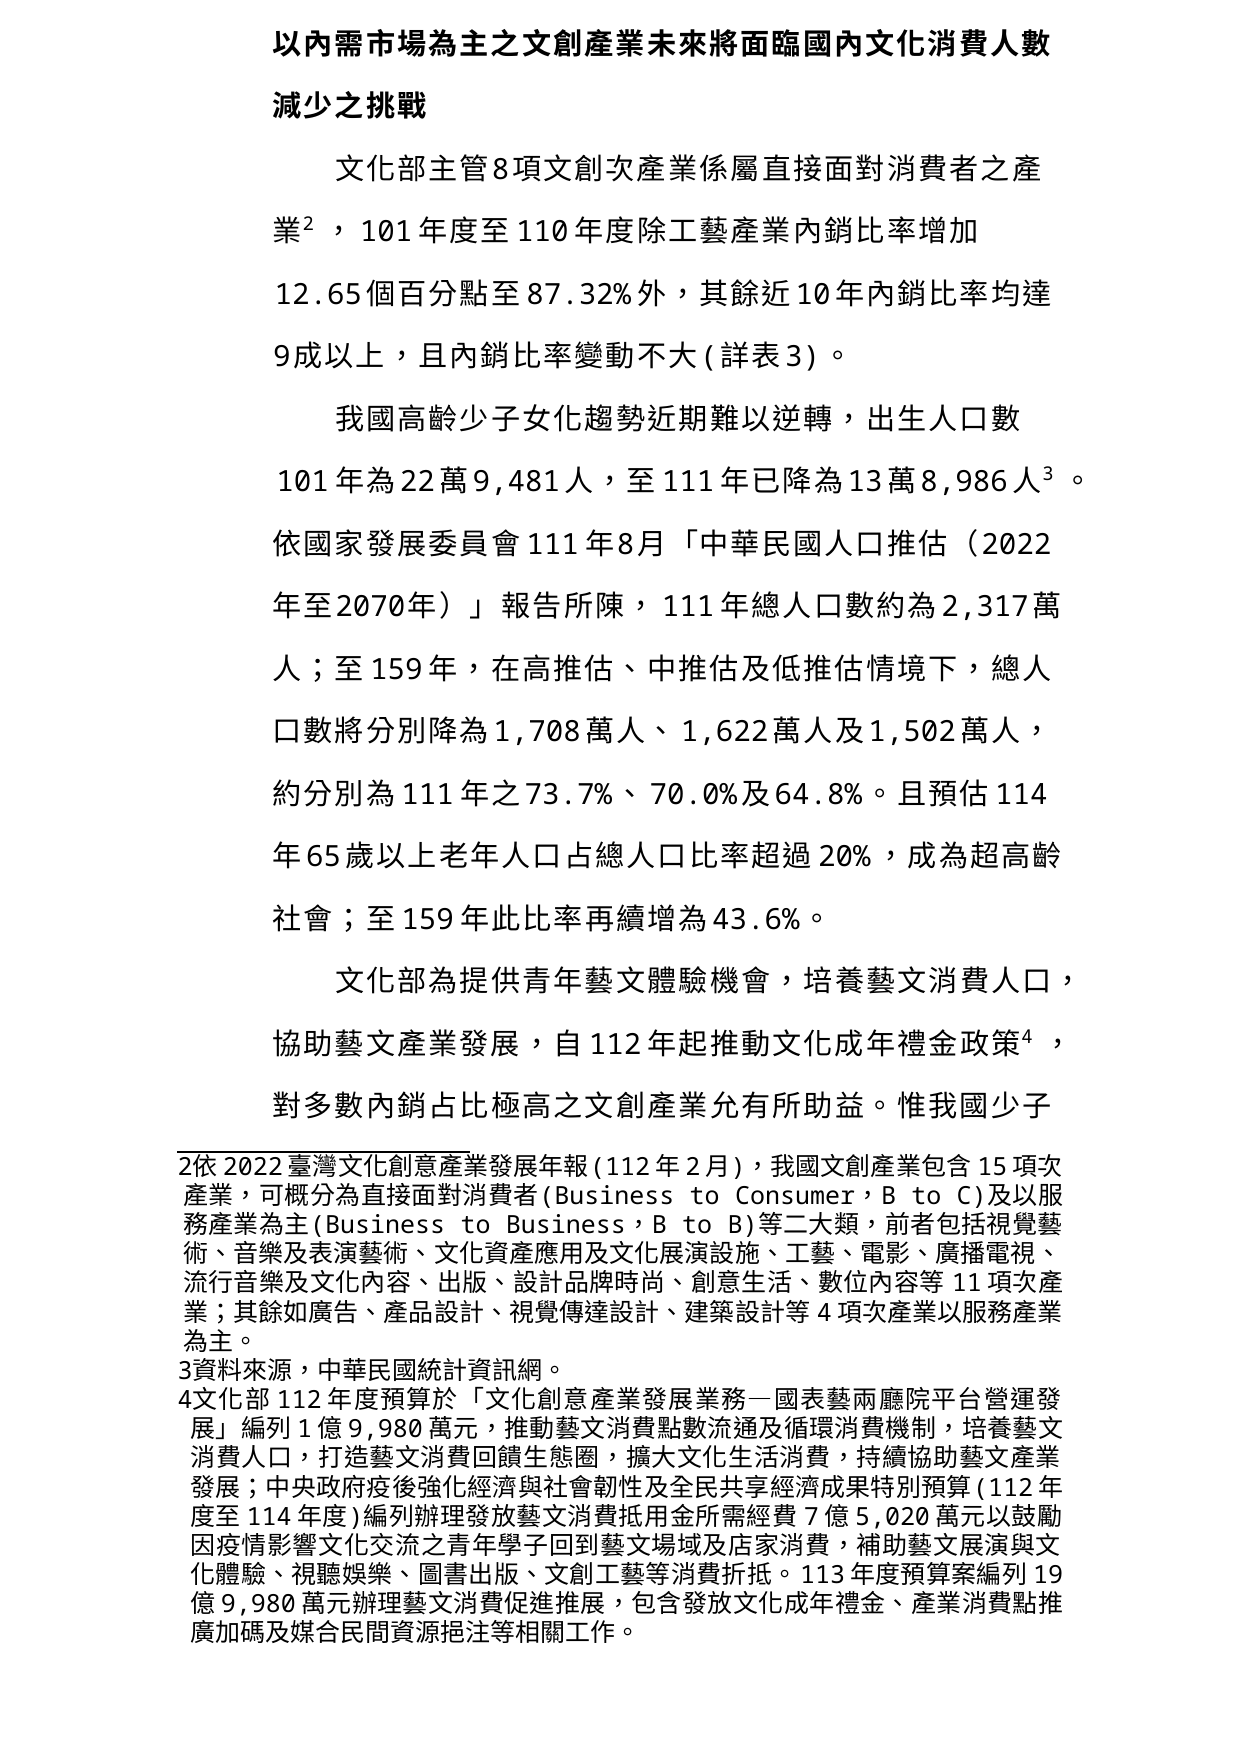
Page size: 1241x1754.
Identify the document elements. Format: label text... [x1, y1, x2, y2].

text 以內需市場為主之文創產業未來將面臨國內文化消費人數減少之挑戰 [236, 0, 1063, 125]
text 文化部112年度預算於「文化創意產業發展業務—國表藝兩廳院平台營運發展」編列1億9,980萬元，推動藝文消費點數流通及循環消費機制，培養藝文消費人口，打造藝文消費回饋生態圈，擴大文化生活消費，持續協助藝文產業發展；中央政府疫後強化經濟與社會韌性及全民共享經濟成果特別預算(112年度至114年度)編列辦理發放藝文消費抵用金所需經費7億5,020萬元以鼓勵因疫情影響文化交流之青年學子回到藝文場域及店家消費，補助藝文展演與文化體驗、視聽娛樂、圖書出版、文創工藝等消費折抵。113年度預算案編列19億9,980萬元辦理藝文消費促進推展，包含發放文化成年禮金、產業消費點推廣加碼及媒合民間資源挹注等相關工作。 [177, 1385, 1063, 1648]
text 文化部主管8項文創次產業係屬直接面對消費者之產業，101年度至110年度除工藝產業內銷比率增加12.65個百分點至87.32%外，其餘近10年內銷比率均達9成以上，且內銷比率變動不大(詳表3)。 [266, 125, 1063, 375]
text 資料來源，中華民國統計資訊網。 [177, 1356, 1063, 1385]
text 文化部為提供青年藝文體驗機會，培養藝文消費人口，協助藝文產業發展，自112年起推動文化成年禮金政策，對多數內銷占比極高之文創產業允有所助益。惟我國少子女化趨勢長期將導致未來文化消費人數漸減，進而影響以內需市場為主之文創產業發展。因我國文創產業多為微型及中小企業，對未來市場需求及人力變化恐未能及時掌握，而企業之經營、發展與轉型非短期可就，允宜深入評估該趨勢對文創產業之衝擊影響，及早研謀協助產業因應之策。 [266, 937, 1063, 1125]
text 依2022臺灣文化創意產業發展年報(112年2月)，我國文創產業包含15項次產業，可概分為直接面對消費者(Business to Consumer，B to C)及以服務產業為主(Business to Business，B to B)等二大類，前者包括視覺藝術、音樂及表演藝術、文化資產應用及文化展演設施、工藝、電影、廣播電視、流行音樂及文化內容、出版、設計品牌時尚、創意生活、數位內容等11項次產業；其餘如廣告、產品設計、視覺傳達設計、建築設計等4項次產業以服務產業為主。 [177, 1152, 1063, 1356]
text 我國高齡少子女化趨勢近期難以逆轉，出生人口數101年為22萬9,481人，至111年已降為13萬8,986人。依國家發展委員會111年8月「中華民國人口推估（2022年至2070年）」報告所陳，111年總人口數約為2,317萬人；至159年，在高推估、中推估及低推估情境下，總人口數將分別降為1,708萬人、1,622萬人及1,502萬人，約分別為111年之73.7%、70.0%及64.8%。且預估114年65歲以上老年人口占總人口比率超過20%，成為超高齡社會；至159年此比率再續增為43.6%。 [266, 375, 1063, 937]
